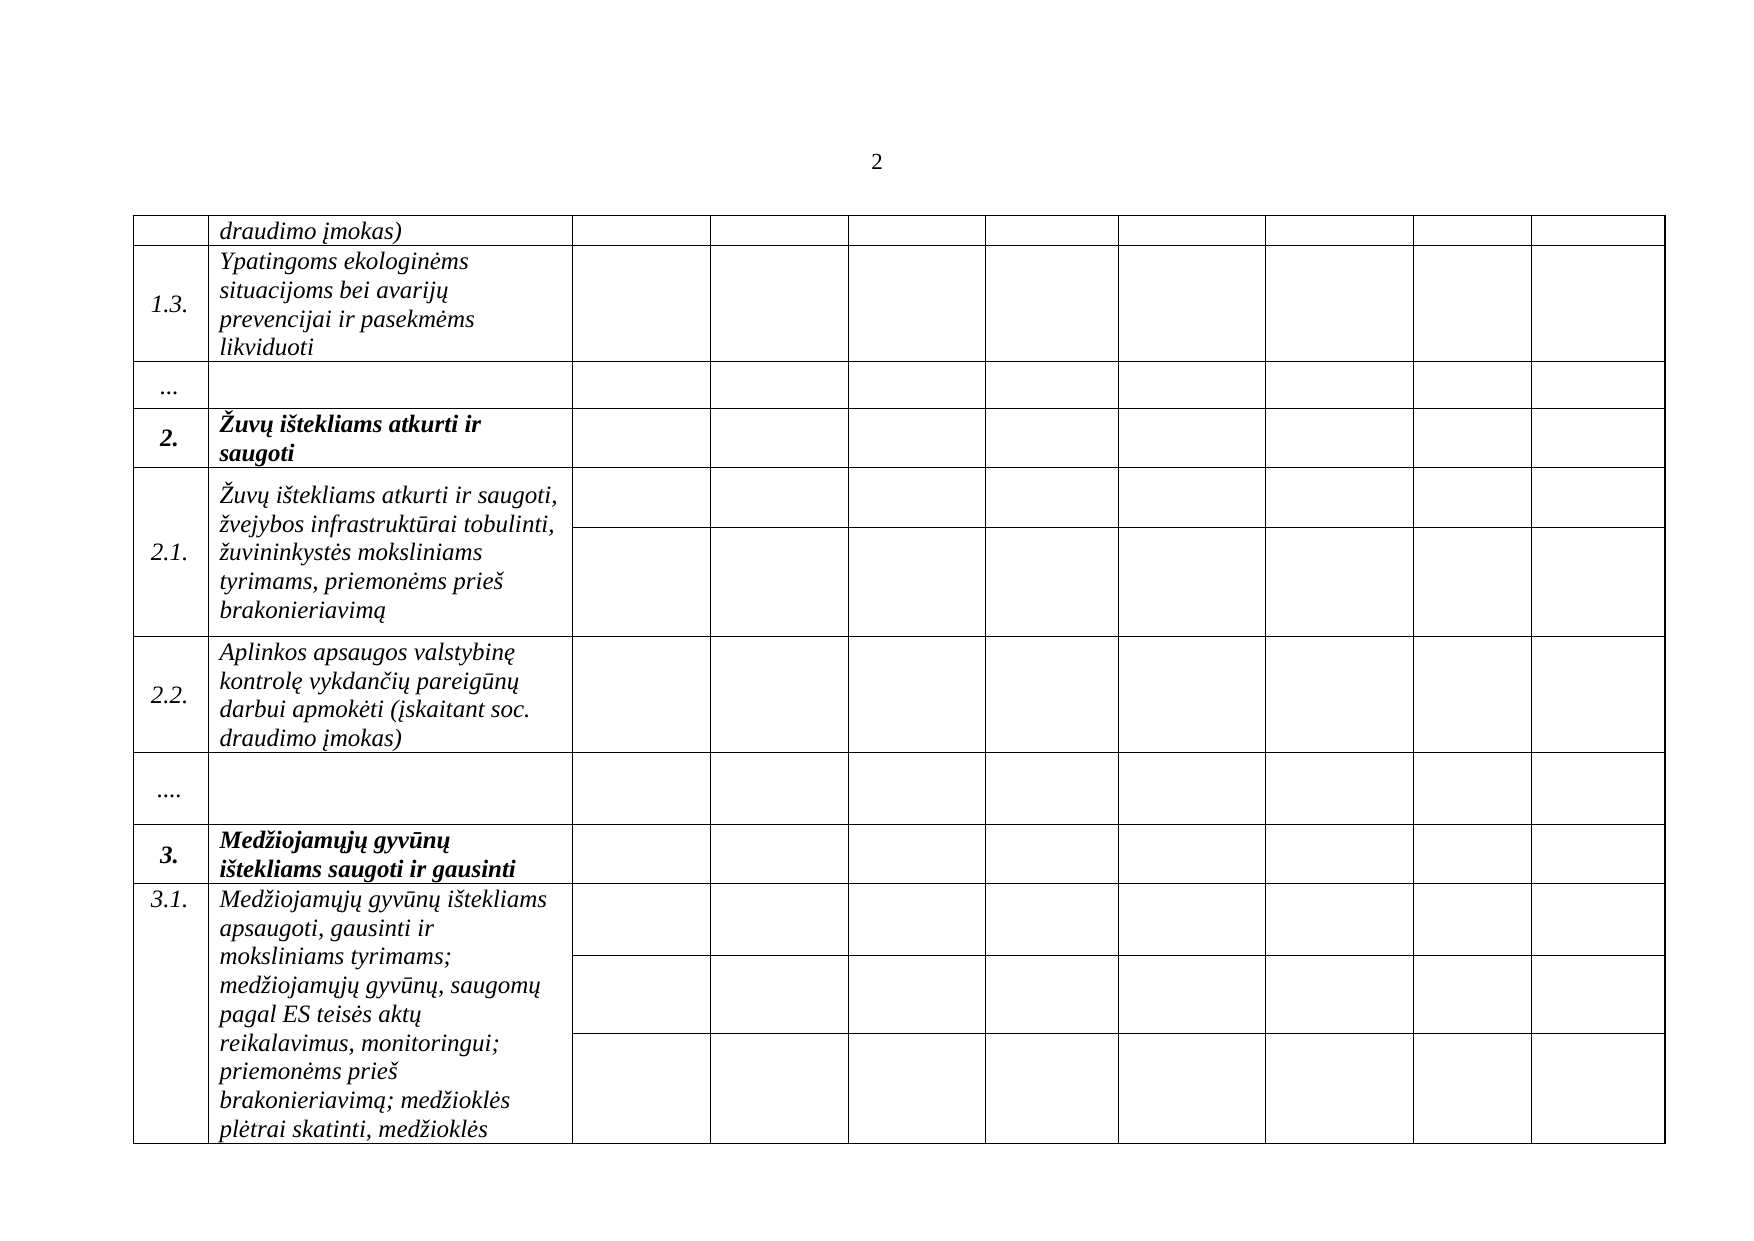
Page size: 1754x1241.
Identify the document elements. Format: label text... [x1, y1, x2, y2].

table_cell [849, 1034, 985, 1143]
table_cell [128, 606, 133, 636]
table_cell [1532, 956, 1664, 1032]
table_cell [1266, 956, 1413, 1032]
table_cell [573, 409, 710, 467]
table_cell [986, 956, 1118, 1032]
table_cell [573, 246, 710, 361]
table_cell [573, 753, 710, 824]
table_cell [573, 884, 710, 955]
table_cell [573, 825, 710, 883]
table_cell 3.1. [134, 884, 208, 1143]
table_cell [1119, 468, 1265, 527]
table_cell [1119, 362, 1265, 408]
table_cell [1119, 246, 1265, 361]
table_cell [128, 245, 133, 361]
table_cell [128, 467, 133, 527]
table_cell [849, 468, 985, 527]
table_cell [1532, 409, 1664, 467]
table_cell [1414, 884, 1531, 955]
table_cell [1266, 468, 1413, 527]
table_cell [128, 215, 133, 245]
table_cell [1266, 362, 1413, 408]
table_cell [573, 637, 710, 752]
table_cell [711, 1034, 848, 1143]
table_cell [1532, 753, 1664, 824]
table_cell [986, 468, 1118, 527]
table_cell 2.2. [134, 637, 208, 752]
table_cell [128, 1033, 133, 1143]
table_cell [986, 216, 1118, 245]
table_cell [1414, 753, 1531, 824]
table_cell [1119, 956, 1265, 1032]
table_cell [1266, 825, 1413, 883]
table_cell [986, 1034, 1118, 1143]
table_cell [573, 1034, 710, 1143]
table_cell [573, 956, 710, 1032]
table_cell [711, 753, 848, 824]
table_cell [711, 637, 848, 752]
table_cell [1532, 884, 1664, 955]
table_cell [1532, 825, 1664, 883]
table_cell [849, 606, 985, 636]
table_cell [128, 527, 133, 606]
table_cell [711, 825, 848, 883]
table_cell [849, 637, 985, 752]
table_cell [128, 955, 133, 1032]
table_cell [209, 362, 572, 408]
table_cell ... [134, 362, 208, 408]
table_cell [1414, 825, 1531, 883]
table_cell [573, 606, 710, 636]
table_cell [1414, 956, 1531, 1032]
table_cell [1119, 753, 1265, 824]
table_cell [986, 362, 1118, 408]
table_cell [711, 884, 848, 955]
table_cell [1414, 468, 1531, 527]
table_cell [1266, 1034, 1413, 1143]
table_cell [711, 468, 848, 527]
table_cell Medžiojamųjų gyvūnų ištekliams saugoti ir gausinti [209, 825, 572, 883]
table_cell [1414, 409, 1531, 467]
table_cell [849, 884, 985, 955]
table_cell [573, 528, 710, 606]
table_cell [986, 884, 1118, 955]
table_cell [986, 825, 1118, 883]
table_cell Medžiojamųjų gyvūnų ištekliams apsaugoti, gausinti ir moksliniams tyrimams; medžiojamųjų gyvūnų, saugomų pagal ES teisės aktų reikalavimus, monitoringui; priemonėms prieš brakonieriavimą; medžioklės plėtrai skatinti, medžioklės kultūrai ir tradicijoms puoselėti [209, 884, 572, 1143]
table_cell [1532, 1034, 1664, 1143]
table_cell [573, 216, 710, 245]
table_cell [711, 362, 848, 408]
table_cell [209, 753, 572, 824]
table_cell [128, 361, 133, 408]
table_cell [711, 956, 848, 1032]
table_cell [128, 883, 133, 955]
table_cell [1266, 528, 1413, 636]
table_cell 2.1. [134, 468, 208, 636]
table_cell [1414, 362, 1531, 408]
table_cell [1532, 528, 1664, 636]
table_cell Ypatingoms ekologinėms situacijoms bei avarijų prevencijai ir pasekmėms likviduoti [209, 246, 572, 361]
table_cell [1266, 884, 1413, 955]
table_cell [1532, 216, 1664, 245]
table_cell [1266, 409, 1413, 467]
table_cell [1119, 528, 1265, 636]
table_cell [128, 636, 133, 752]
table_cell [711, 528, 848, 606]
table_cell draudimo įmokas) [209, 216, 572, 245]
table_cell [1266, 216, 1413, 245]
table_cell [849, 216, 985, 245]
table_cell [1532, 637, 1664, 752]
table_cell [849, 825, 985, 883]
table_cell [1119, 1034, 1265, 1143]
table_cell [1266, 637, 1413, 752]
table_cell Žuvų ištekliams atkurti ir saugoti, žvejybos infrastruktūrai tobulinti, žuvininkystės moksliniams tyrimams, priemonėms prieš brakonieriavimą [209, 468, 572, 636]
table_cell [849, 753, 985, 824]
table_cell [1119, 216, 1265, 245]
table_cell [128, 408, 133, 467]
table_cell [849, 246, 985, 361]
table_cell Žuvų ištekliams atkurti ir saugoti [209, 409, 572, 467]
table_cell .... [134, 753, 208, 824]
table_cell [986, 409, 1118, 467]
table_cell [128, 752, 133, 824]
table_cell [711, 409, 848, 467]
table_cell [1266, 753, 1413, 824]
table_cell [1119, 825, 1265, 883]
table_cell [1414, 246, 1531, 361]
table_cell [711, 246, 848, 361]
table_cell 2. [134, 409, 208, 467]
table_cell [1119, 409, 1265, 467]
table_cell [1266, 246, 1413, 361]
table_cell [986, 637, 1118, 752]
table_cell [573, 362, 710, 408]
table_cell [849, 528, 985, 606]
table_cell [1414, 528, 1531, 636]
table_cell [1414, 1034, 1531, 1143]
table_cell [986, 753, 1118, 824]
table_cell 3. [134, 825, 208, 883]
table_cell [986, 246, 1118, 361]
table_cell [1119, 637, 1265, 752]
table_cell [849, 956, 985, 1032]
table_cell [1532, 468, 1664, 527]
table_cell [128, 824, 133, 883]
table_cell [986, 528, 1118, 636]
table_cell [1414, 216, 1531, 245]
table_cell [849, 362, 985, 408]
table_cell [1532, 246, 1664, 361]
table_cell [711, 216, 848, 245]
table_cell [1532, 362, 1664, 408]
table_cell Aplinkos apsaugos valstybinę kontrolę vykdančių pareigūnų darbui apmokėti (įskaitant soc. draudimo įmokas) [209, 637, 572, 752]
table_cell [711, 606, 848, 636]
table_cell [134, 216, 208, 245]
table_cell 1.3. [134, 246, 208, 361]
table_cell [1119, 884, 1265, 955]
table_cell [1414, 637, 1531, 752]
table_cell [849, 409, 985, 467]
table_cell [573, 468, 710, 527]
